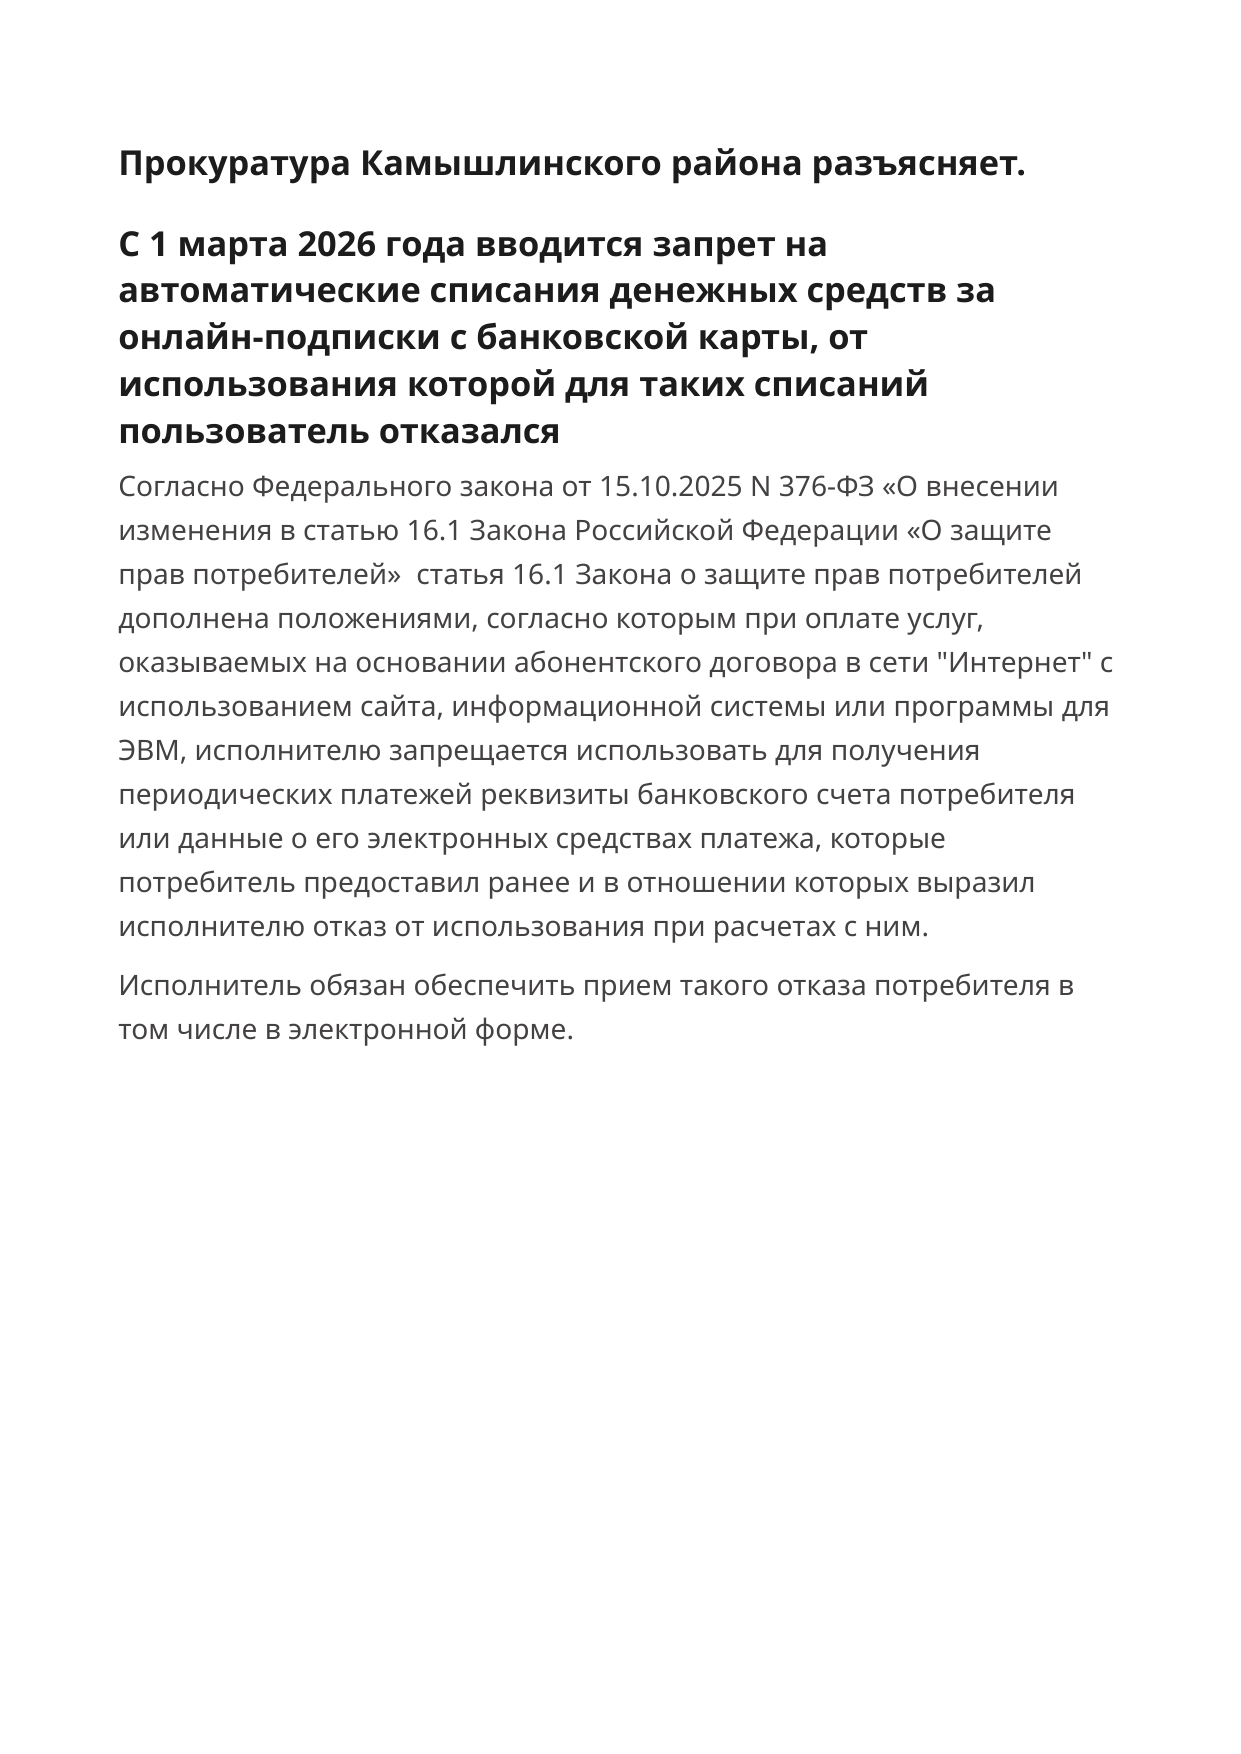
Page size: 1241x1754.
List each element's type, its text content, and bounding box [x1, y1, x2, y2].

subtitle Прокуратура Камышлинского района разъясняет. [118, 139, 1122, 186]
subtitle С 1 марта 2026 года вводится запрет на автоматические списания денежных средств за онлайн-подписки с банковской карты, от использования которой для таких списаний пользователь отказался [118, 219, 1122, 453]
text Исполнитель обязан обеспечить прием такого отказа потребителя в том числе в электронной форме. [118, 965, 1122, 1048]
text Согласно Федерального закона от 15.10.2025 N 376-ФЗ «О внесении изменения в статью 16.1 Закона Российской Федерации «О защите прав потребителей» статья 16.1 Закона о защите прав потребителей дополнена положениями, согласно которым при оплате услуг, оказываемых на основании абонентского договора в сети "Интернет" с использованием сайта, информационной системы или программы для ЭВМ, исполнителю запрещается использовать для получения периодических платежей реквизиты банковского счета потребителя или данные о его электронных средствах платежа, которые потребитель предоставил ранее и в отношении которых выразил исполнителю отказ от использования при расчетах с ним. [118, 466, 1122, 945]
